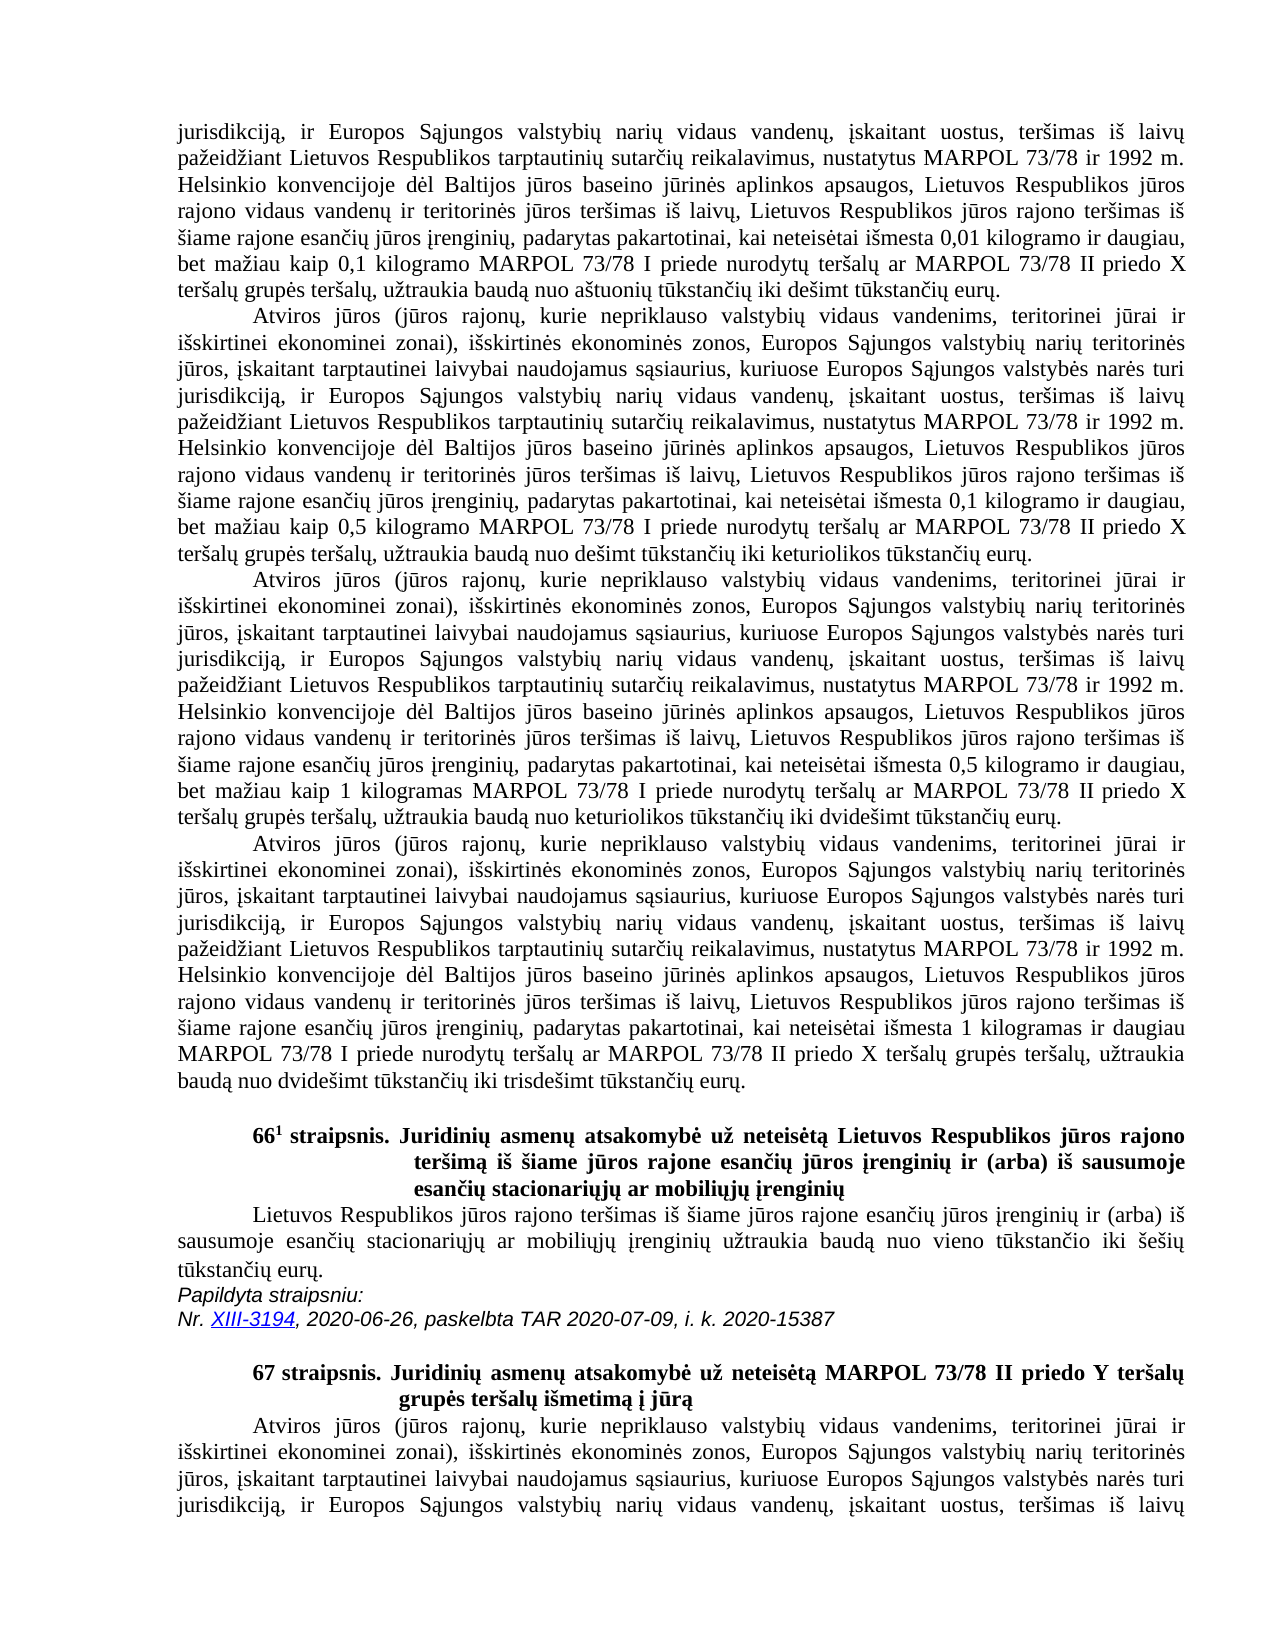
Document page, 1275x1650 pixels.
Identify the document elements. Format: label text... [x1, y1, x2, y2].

text Atviros jūros (jūros rajonų, kurie nepriklauso valstybių vidaus vandenims, teritorinei jūrai ir išskirtinei ekonominei zonai), išskirtinės ekonominės zonos, Europos Sąjungos valstybių narių teritorinės jūros, įskaitant tarptautinei laivybai naudojamus sąsiaurius, kuriuose Europos Sąjungos valstybės narės turi jurisdikciją, ir Europos Sąjungos valstybių narių vidaus vandenų, įskaitant uostus, teršimas iš laivų pažeidžiant Lietuvos Respublikos tarptautinių sutarčių reikalavimus, nustatytus MARPOL 73/78 ir 1992 m. Helsinkio konvencijoje dėl Baltijos jūros baseino jūrinės aplinkos apsaugos, Lietuvos Respublikos jūros rajono vidaus vandenų ir teritorinės jūros teršimas iš laivų, Lietuvos Respublikos jūros rajono teršimas iš šiame rajone esančių jūros įrenginių, padarytas pakartotinai, kai neteisėtai išmesta 1 kilogramas ir daugiau MARPOL 73/78 I priede nurodytų teršalų ar MARPOL 73/78 II priedo X teršalų grupės teršalų, užtraukia baudą nuo dvidešimt tūkstančių iki trisdešimt tūkstančių eurų. [177, 830, 1186, 1093]
text Atviros jūros (jūros rajonų, kurie nepriklauso valstybių vidaus vandenims, teritorinei jūrai ir išskirtinei ekonominei zonai), išskirtinės ekonominės zonos, Europos Sąjungos valstybių narių teritorinės jūros, įskaitant tarptautinei laivybai naudojamus sąsiaurius, kuriuose Europos Sąjungos valstybės narės turi jurisdikciją, ir Europos Sąjungos valstybių narių vidaus vandenų, įskaitant uostus, teršimas iš laivų pažeidžiant Lietuvos Respublikos tarptautinių sutarčių reikalavimus, nustatytus MARPOL 73/78 ir 1992 m. Helsinkio konvencijoje dėl Baltijos jūros baseino jūrinės aplinkos apsaugos, Lietuvos Respublikos jūros rajono vidaus vandenų ir teritorinės jūros teršimas iš laivų, Lietuvos Respublikos jūros rajono teršimas iš šiame rajone esančių jūros įrenginių, padarytas pakartotinai, kai neteisėtai išmesta 0,5 kilogramo ir daugiau, bet mažiau kaip 1 kilogramas MARPOL 73/78 I priede nurodytų teršalų ar MARPOL 73/78 II priedo X teršalų grupės teršalų, užtraukia baudą nuo keturiolikos tūkstančių iki dvidešimt tūkstančių eurų. [177, 566, 1186, 830]
text Lietuvos Respublikos jūros rajono teršimas iš šiame jūros rajone esančių jūros įrenginių ir (arba) iš sausumoje esančių stacionariųjų ar mobiliųjų įrenginių užtraukia baudą nuo vieno tūkstančio iki šešių tūkstančių eurų. [177, 1201, 1186, 1282]
text 661 straipsnis. Juridinių asmenų atsakomybė už neteisėtą Lietuvos Respublikos jūros rajono teršimą iš šiame jūros rajone esančių jūros įrenginių ir (arba) iš sausumoje esančių stacionariųjų ar mobiliųjų įrenginių [252, 1122, 1186, 1201]
text jurisdikciją, ir Europos Sąjungos valstybių narių vidaus vandenų, įskaitant uostus, teršimas iš laivų pažeidžiant Lietuvos Respublikos tarptautinių sutarčių reikalavimus, nustatytus MARPOL 73/78 ir 1992 m. Helsinkio konvencijoje dėl Baltijos jūros baseino jūrinės aplinkos apsaugos, Lietuvos Respublikos jūros rajono vidaus vandenų ir teritorinės jūros teršimas iš laivų, Lietuvos Respublikos jūros rajono teršimas iš šiame rajone esančių jūros įrenginių, padarytas pakartotinai, kai neteisėtai išmesta 0,01 kilogramo ir daugiau, bet mažiau kaip 0,1 kilogramo MARPOL 73/78 I priede nurodytų teršalų ar MARPOL 73/78 II priedo X teršalų grupės teršalų, užtraukia baudą nuo aštuonių tūkstančių iki dešimt tūkstančių eurų. [177, 118, 1186, 303]
text Nr. XIII-3194, 2020-06-26, paskelbta TAR 2020-07-09, i. k. 2020-15387 [177, 1306, 1186, 1330]
text Papildyta straipsniu: [177, 1282, 1186, 1306]
text 67 straipsnis. Juridinių asmenų atsakomybė už neteisėtą MARPOL 73/78 II priedo Y teršalų grupės teršalų išmetimą į jūrą [252, 1359, 1186, 1412]
text Atviros jūros (jūros rajonų, kurie nepriklauso valstybių vidaus vandenims, teritorinei jūrai ir išskirtinei ekonominei zonai), išskirtinės ekonominės zonos, Europos Sąjungos valstybių narių teritorinės jūros, įskaitant tarptautinei laivybai naudojamus sąsiaurius, kuriuose Europos Sąjungos valstybės narės turi jurisdikciją, ir Europos Sąjungos valstybių narių vidaus vandenų, įskaitant uostus, teršimas iš laivų pažeidžiant Lietuvos Respublikos tarptautinių sutarčių reikalavimus, nustatytus MARPOL 73/78 ir 1992 m. Helsinkio konvencijoje dėl Baltijos jūros baseino jūrinės aplinkos apsaugos, Lietuvos Respublikos jūros rajono vidaus vandenų ir teritorinės jūros teršimas iš laivų, Lietuvos Respublikos jūros rajono teršimas iš šiame rajone esančių jūros įrenginių, padarytas pakartotinai, kai neteisėtai išmesta 0,1 kilogramo ir daugiau, bet mažiau kaip 0,5 kilogramo MARPOL 73/78 I priede nurodytų teršalų ar MARPOL 73/78 II priedo X teršalų grupės teršalų, užtraukia baudą nuo dešimt tūkstančių iki keturiolikos tūkstančių eurų. [177, 303, 1186, 566]
text Atviros jūros (jūros rajonų, kurie nepriklauso valstybių vidaus vandenims, teritorinei jūrai ir išskirtinei ekonominei zonai), išskirtinės ekonominės zonos, Europos Sąjungos valstybių narių teritorinės jūros, įskaitant tarptautinei laivybai naudojamus sąsiaurius, kuriuose Europos Sąjungos valstybės narės turi jurisdikciją, ir Europos Sąjungos valstybių narių vidaus vandenų, įskaitant uostus, teršimas iš laivų [177, 1412, 1186, 1517]
